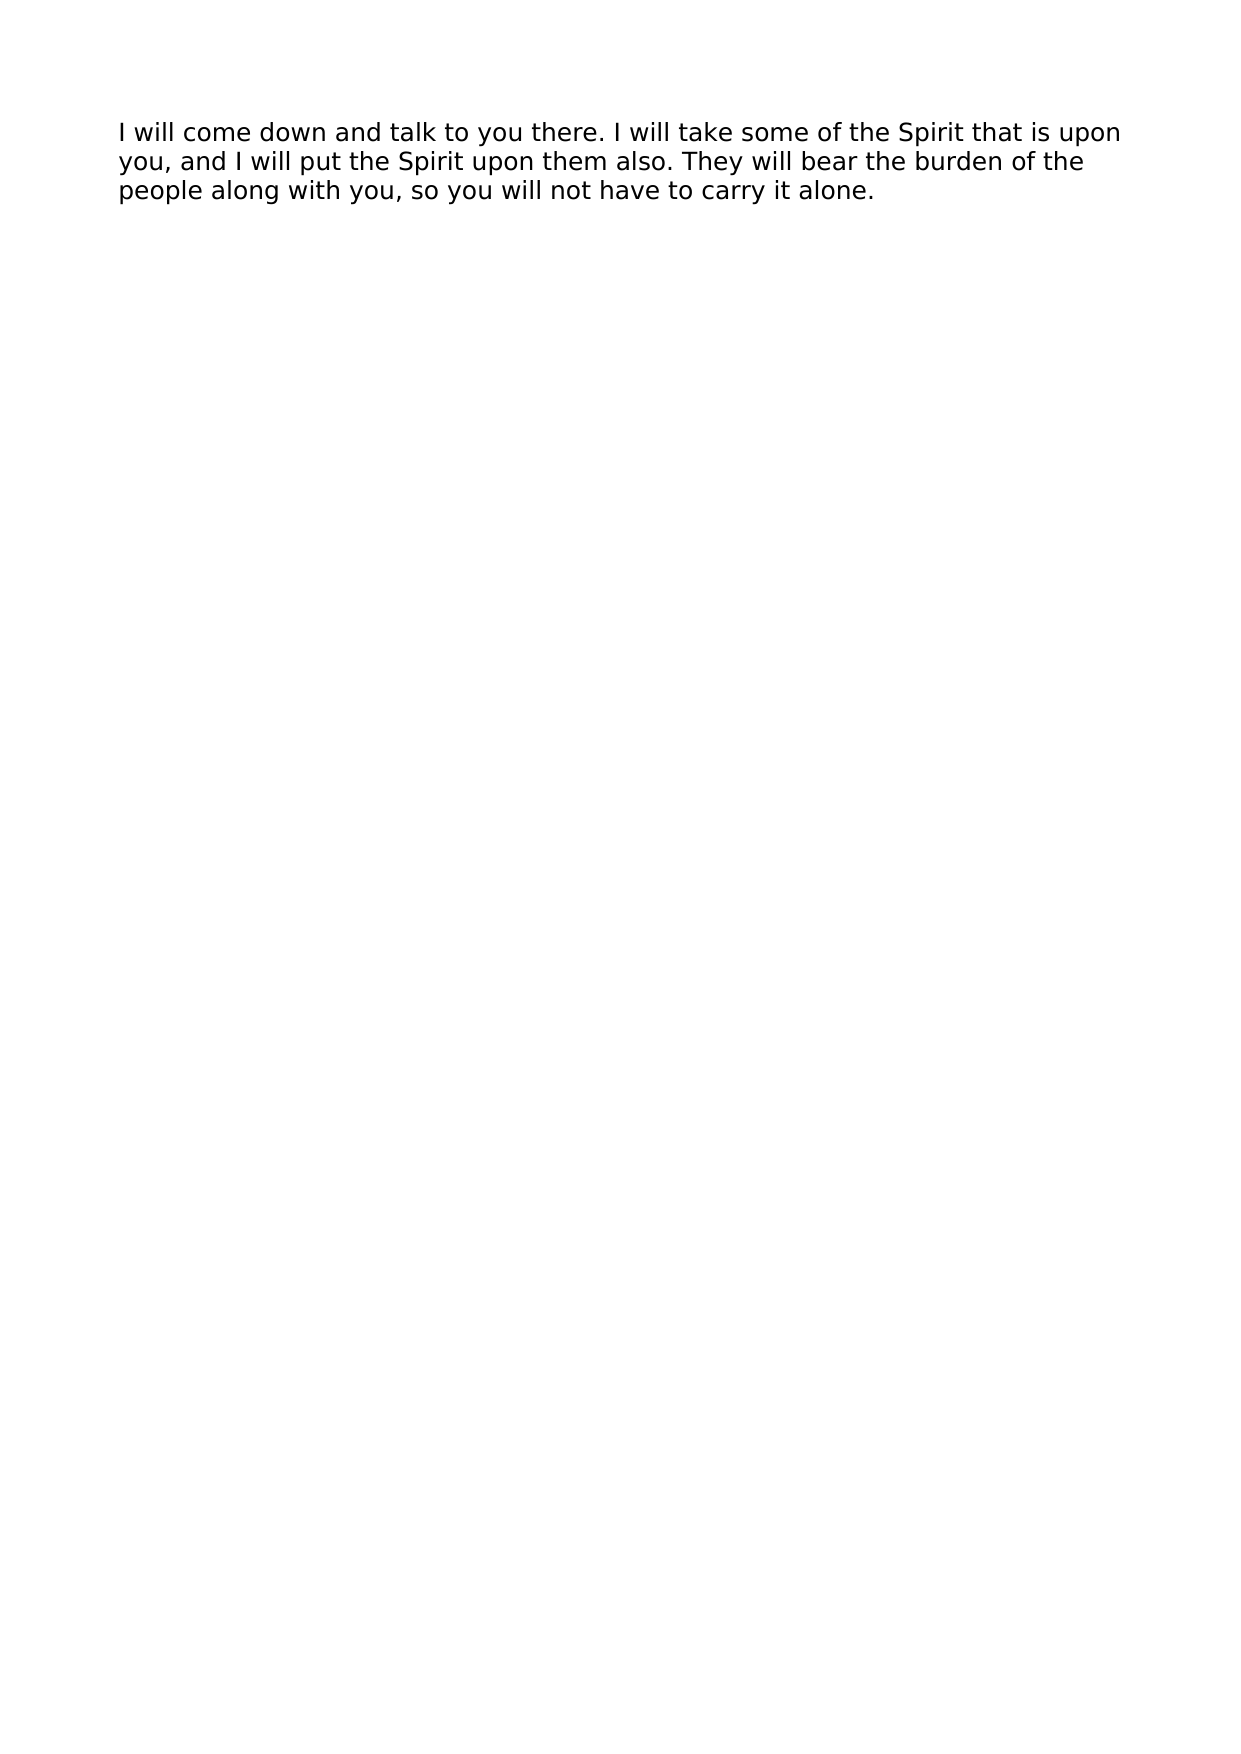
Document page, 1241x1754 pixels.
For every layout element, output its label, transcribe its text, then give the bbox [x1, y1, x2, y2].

text I will come down and talk to you there. I will take some of the Spirit that is upon you, and I will put the Spirit upon them also. They will bear the burden of the people along with you, so you will not have to carry it alone. [118, 118, 1122, 206]
